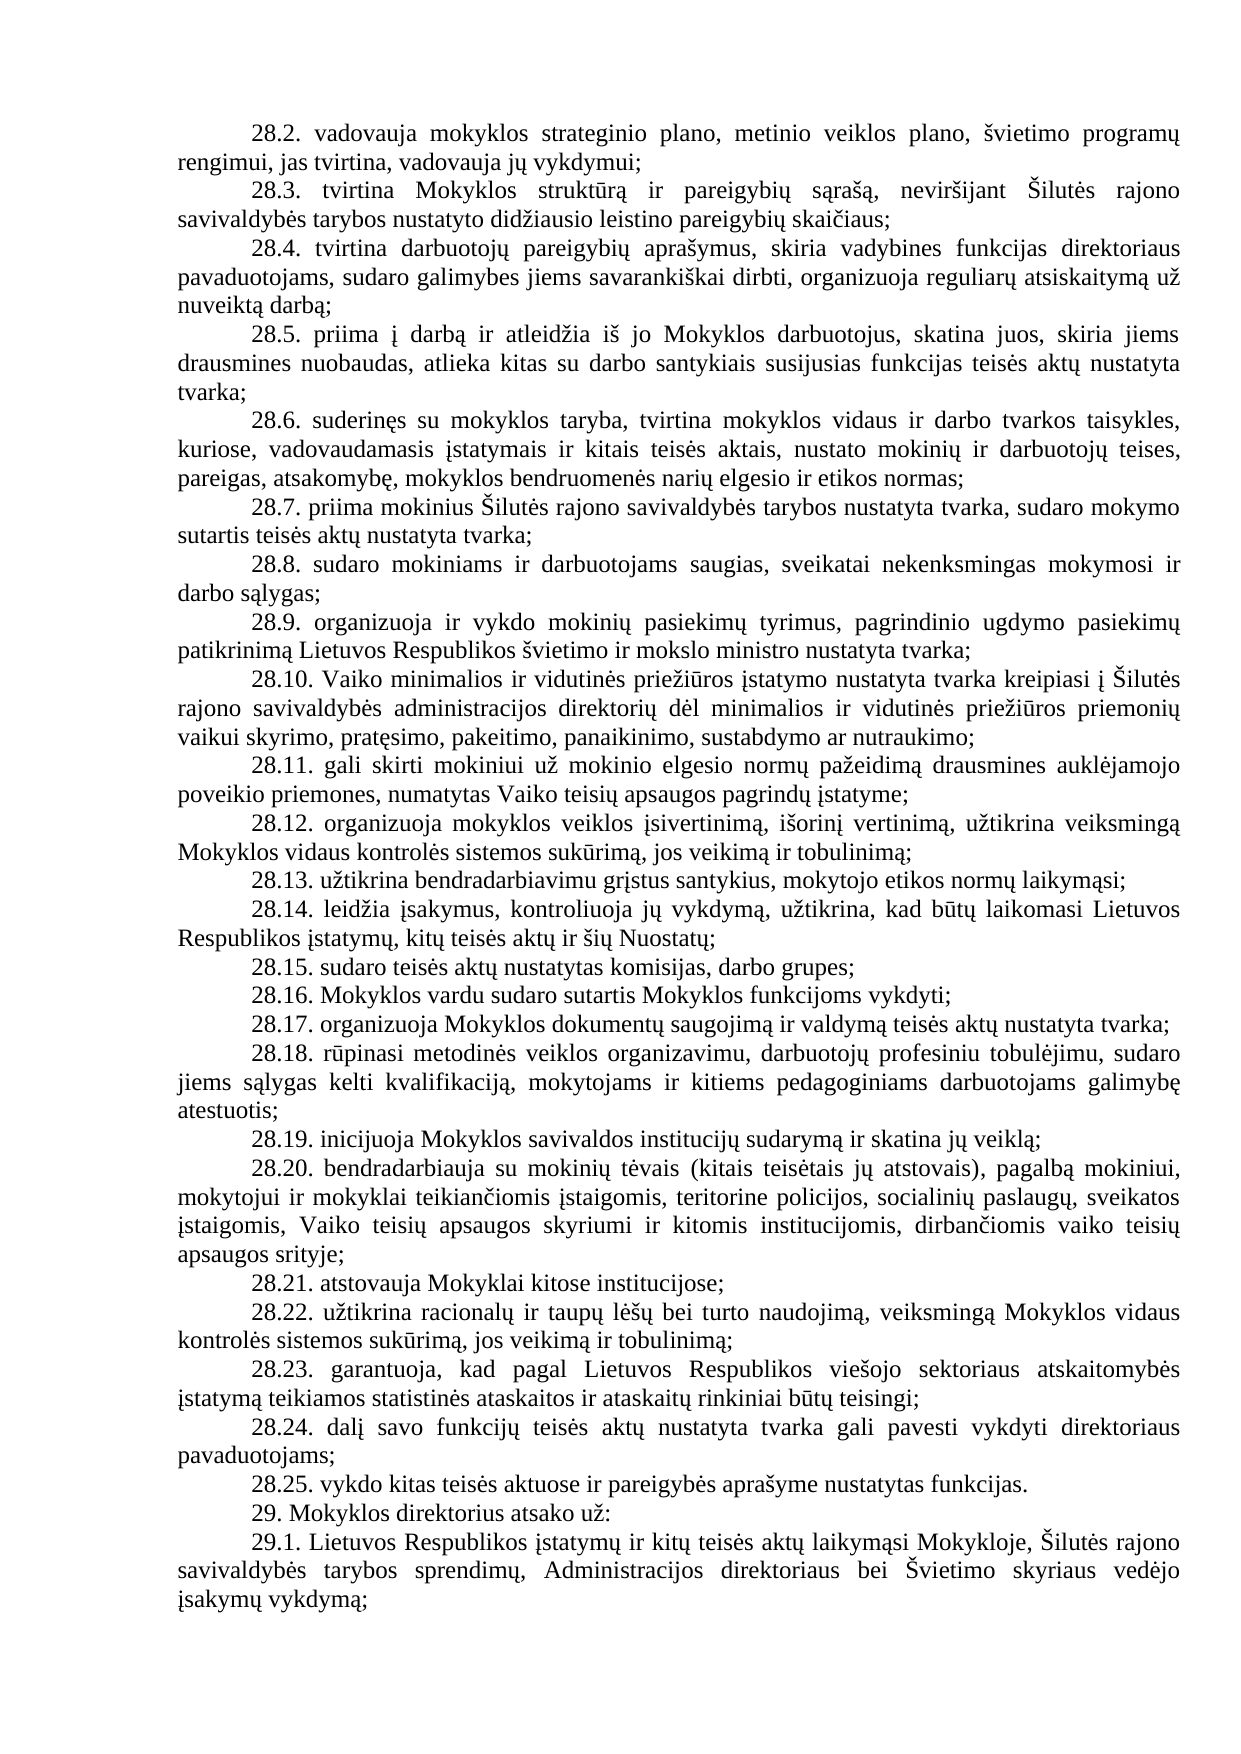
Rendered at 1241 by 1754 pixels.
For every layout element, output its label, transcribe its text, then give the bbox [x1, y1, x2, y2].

text 28.17. organizuoja Mokyklos dokumentų saugojimą ir valdymą teisės aktų nustatyta tvarka; [177, 1009, 1181, 1038]
text 29. Mokyklos direktorius atsako už: [177, 1498, 1181, 1527]
text 28.5. priima į darbą ir atleidžia iš jo Mokyklos darbuotojus, skatina juos, skiria jiems drausmines nuobaudas, atlieka kitas su darbo santykiais susijusias funkcijas teisės aktų nustatyta tvarka; [177, 319, 1181, 406]
text 28.21. atstovauja Mokyklai kitose institucijose; [177, 1268, 1181, 1297]
text 28.10. Vaiko minimalios ir vidutinės priežiūros įstatymo nustatyta tvarka kreipiasi į Šilutės rajono savivaldybės administracijos direktorių dėl minimalios ir vidutinės priežiūros priemonių vaikui skyrimo, pratęsimo, pakeitimo, panaikinimo, sustabdymo ar nutraukimo; [177, 664, 1181, 751]
text 28.4. tvirtina darbuotojų pareigybių aprašymus, skiria vadybines funkcijas direktoriaus pavaduotojams, sudaro galimybes jiems savarankiškai dirbti, organizuoja reguliarų atsiskaitymą už nuveiktą darbą; [177, 233, 1181, 319]
text 28.6. suderinęs su mokyklos taryba, tvirtina mokyklos vidaus ir darbo tvarkos taisykles, kuriose, vadovaudamasis įstatymais ir kitais teisės aktais, nustato mokinių ir darbuotojų teises, pareigas, atsakomybę, mokyklos bendruomenės narių elgesio ir etikos normas; [177, 406, 1181, 492]
text 28.23. garantuoja, kad pagal Lietuvos Respublikos viešojo sektoriaus atskaitomybės įstatymą teikiamos statistinės ataskaitos ir ataskaitų rinkiniai būtų teisingi; [177, 1354, 1181, 1412]
text 28.7. priima mokinius Šilutės rajono savivaldybės tarybos nustatyta tvarka, sudaro mokymo sutartis teisės aktų nustatyta tvarka; [177, 492, 1181, 549]
text 28.24. dalį savo funkcijų teisės aktų nustatyta tvarka gali pavesti vykdyti direktoriaus pavaduotojams; [177, 1412, 1181, 1469]
text 28.3. tvirtina Mokyklos struktūrą ir pareigybių sąrašą, neviršijant Šilutės rajono savivaldybės tarybos nustatyto didžiausio leistino pareigybių skaičiaus; [177, 176, 1181, 233]
text 28.8. sudaro mokiniams ir darbuotojams saugias, sveikatai nekenksmingas mokymosi ir darbo sąlygas; [177, 549, 1181, 607]
text 28.19. inicijuoja Mokyklos savivaldos institucijų sudarymą ir skatina jų veiklą; [177, 1124, 1181, 1153]
text 28.16. Mokyklos vardu sudaro sutartis Mokyklos funkcijoms vykdyti; [177, 981, 1181, 1009]
text 28.15. sudaro teisės aktų nustatytas komisijas, darbo grupes; [177, 952, 1181, 981]
text 28.2. vadovauja mokyklos strateginio plano, metinio veiklos plano, švietimo programų rengimui, jas tvirtina, vadovauja jų vykdymui; [177, 118, 1181, 176]
text 29.1. Lietuvos Respublikos įstatymų ir kitų teisės aktų laikymąsi Mokykloje, Šilutės rajono savivaldybės tarybos sprendimų, Administracijos direktoriaus bei Švietimo skyriaus vedėjo įsakymų vykdymą; [177, 1527, 1181, 1613]
text 28.14. leidžia įsakymus, kontroliuoja jų vykdymą, užtikrina, kad būtų laikomasi Lietuvos Respublikos įstatymų, kitų teisės aktų ir šių Nuostatų; [177, 894, 1181, 952]
text 28.9. organizuoja ir vykdo mokinių pasiekimų tyrimus, pagrindinio ugdymo pasiekimų patikrinimą Lietuvos Respublikos švietimo ir mokslo ministro nustatyta tvarka; [177, 607, 1181, 664]
text 28.22. užtikrina racionalų ir taupų lėšų bei turto naudojimą, veiksmingą Mokyklos vidaus kontrolės sistemos sukūrimą, jos veikimą ir tobulinimą; [177, 1297, 1181, 1354]
text 28.13. užtikrina bendradarbiavimu grįstus santykius, mokytojo etikos normų laikymąsi; [177, 866, 1181, 894]
text 28.20. bendradarbiauja su mokinių tėvais (kitais teisėtais jų atstovais), pagalbą mokiniui, mokytojui ir mokyklai teikiančiomis įstaigomis, teritorine policijos, socialinių paslaugų, sveikatos įstaigomis, Vaiko teisių apsaugos skyriumi ir kitomis institucijomis, dirbančiomis vaiko teisių apsaugos srityje; [177, 1153, 1181, 1268]
text 28.18. rūpinasi metodinės veiklos organizavimu, darbuotojų profesiniu tobulėjimu, sudaro jiems sąlygas kelti kvalifikaciją, mokytojams ir kitiems pedagoginiams darbuotojams galimybę atestuotis; [177, 1038, 1181, 1124]
text 28.25. vykdo kitas teisės aktuose ir pareigybės aprašyme nustatytas funkcijas. [177, 1469, 1181, 1498]
text 28.12. organizuoja mokyklos veiklos įsivertinimą, išorinį vertinimą, užtikrina veiksmingą Mokyklos vidaus kontrolės sistemos sukūrimą, jos veikimą ir tobulinimą; [177, 808, 1181, 866]
text 28.11. gali skirti mokiniui už mokinio elgesio normų pažeidimą drausmines auklėjamojo poveikio priemones, numatytas Vaiko teisių apsaugos pagrindų įstatyme; [177, 751, 1181, 808]
